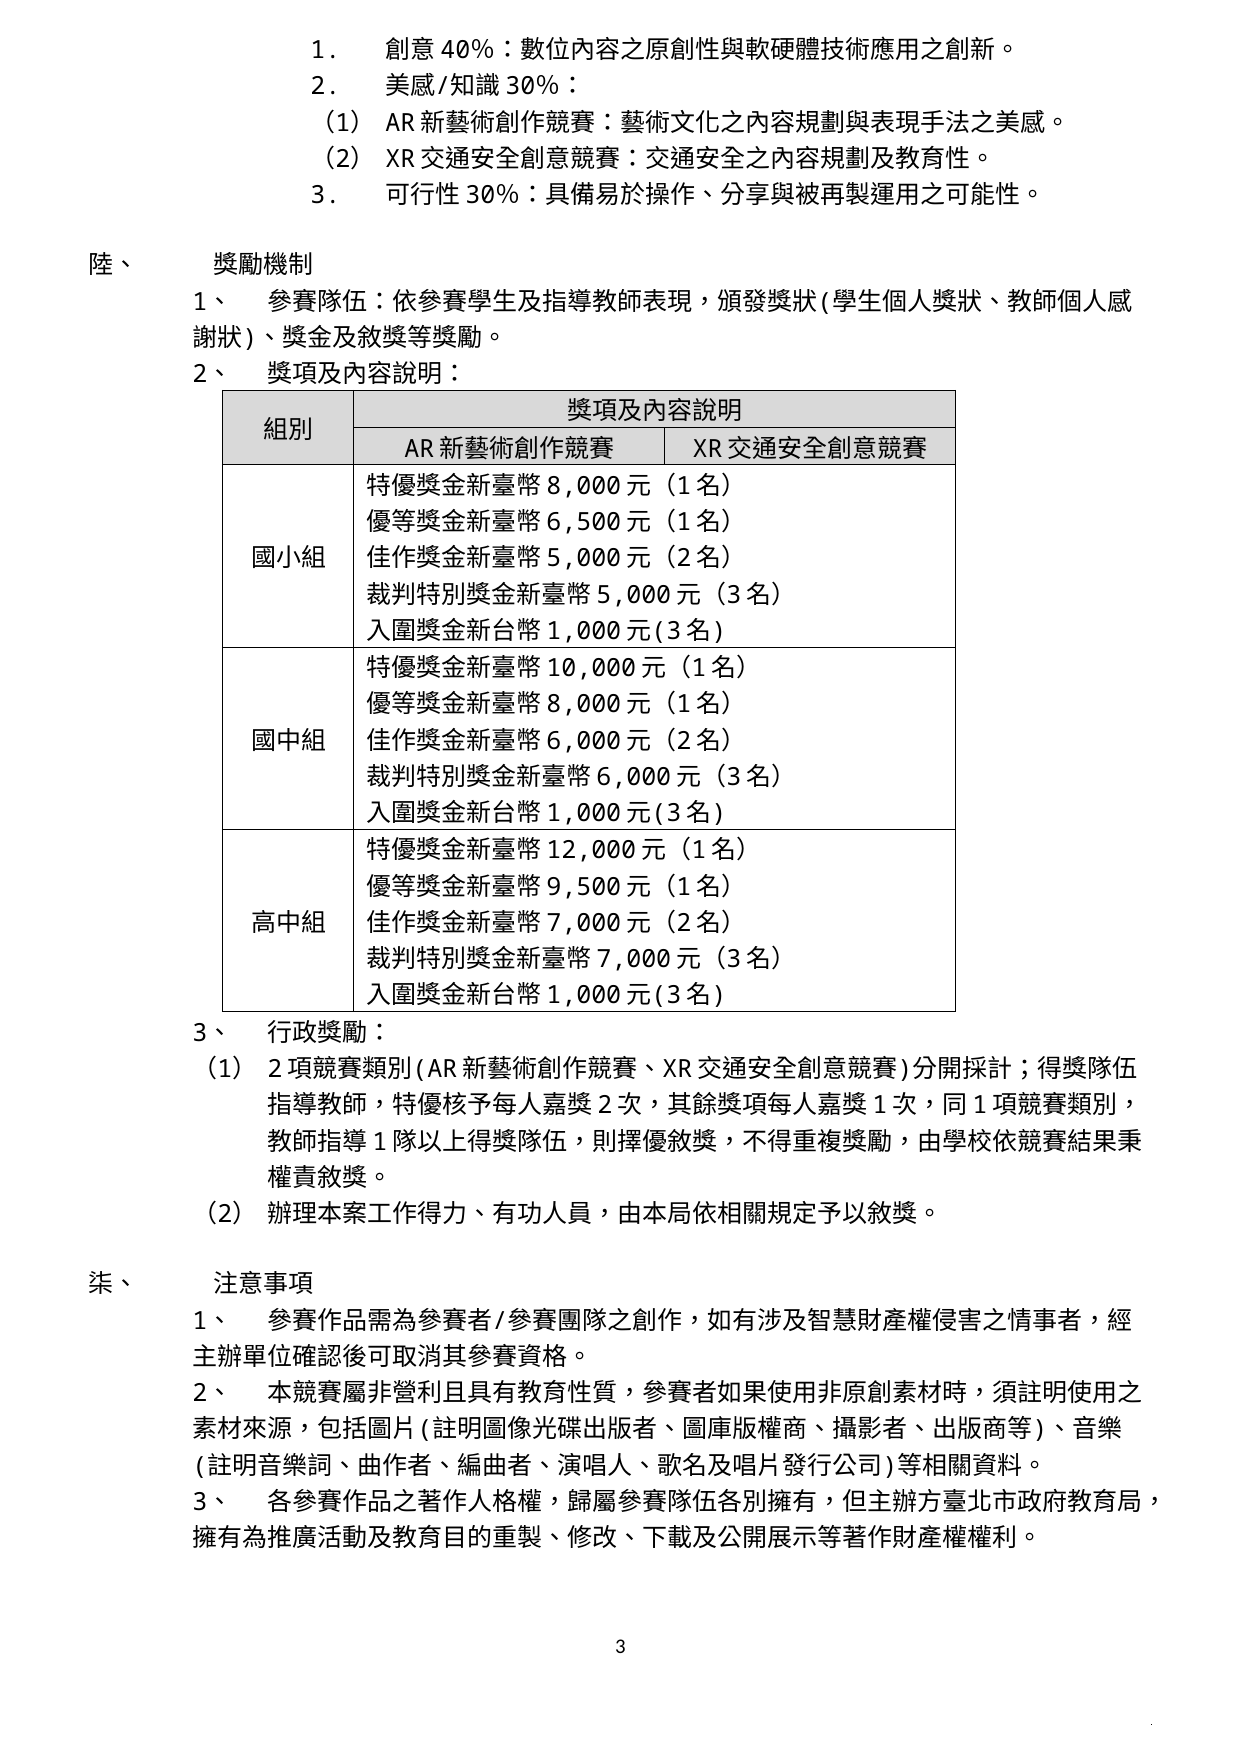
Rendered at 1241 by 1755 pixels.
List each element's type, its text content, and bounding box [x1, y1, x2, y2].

list 本競賽屬非營利且具有教育性質，參賽者如果使用非原創素材時，須註明使用之素材來源，包括圖片(註明圖像光碟出版者、圖庫版權商、攝影者、出版商等)、音樂(註明音樂詞、曲作者、編曲者、演唱人、歌名及唱片發行公司)等相關資料。 [192, 1373, 1152, 1481]
table_cell 國小組 [223, 465, 353, 647]
list 可行性30％：具備易於操作、分享與被再製運用之可能性。 [310, 174, 1152, 211]
list 參賽作品需為參賽者/參賽團隊之創作，如有涉及智慧財產權侵害之情事者，經主辦單位確認後可取消其參賽資格。 [192, 1300, 1152, 1373]
table_cell 特優獎金新臺幣8,000元（1名） 優等獎金新臺幣6,500元（1名） 佳作獎金新臺幣5,000元（2名） 裁判特別獎金新臺幣5,000元（3名） 入圍獎金新台幣1,000元(3名) [354, 465, 955, 647]
table_cell 高中組 [223, 830, 353, 1011]
table_cell XR交通安全創意競賽 [665, 428, 955, 464]
list 美感/知識30％： [310, 66, 1152, 102]
list 獎勵機制 [89, 245, 1152, 281]
list 行政獎勵： [192, 1012, 1152, 1048]
table_cell 特優獎金新臺幣10,000元（1名） 優等獎金新臺幣8,000元（1名） 佳作獎金新臺幣6,000元（2名） 裁判特別獎金新臺幣6,000元（3名） 入圍獎金新台幣1,000元(3名) [354, 648, 955, 829]
list 注意事項 [89, 1264, 1152, 1300]
table_cell AR新藝術創作競賽 [354, 428, 664, 464]
list 獎項及內容說明： [192, 353, 1152, 390]
list 參賽隊伍：依參賽學生及指導教師表現，頒發獎狀(學生個人獎狀、教師個人感謝狀)、獎金及敘獎等獎勵。 [192, 281, 1152, 353]
table_cell 國中組 [223, 648, 353, 829]
list 各參賽作品之著作人格權，歸屬參賽隊伍各別擁有，但主辦方臺北市政府教育局，擁有為推廣活動及教育目的重製、修改、下載及公開展示等著作財產權權利。 [192, 1481, 1152, 1554]
table_cell 特優獎金新臺幣12,000元（1名） 優等獎金新臺幣9,500元（1名） 佳作獎金新臺幣7,000元（2名） 裁判特別獎金新臺幣7,000元（3名） 入圍獎金新台幣1,000元(3名) [354, 830, 955, 1011]
list 創意40％：數位內容之原創性與軟硬體技術應用之創新。 [310, 29, 1152, 66]
list AR新藝術創作競賽：藝術文化之內容規劃與表現手法之美感。 [310, 102, 1152, 138]
table_header 獎項及內容說明 [354, 391, 955, 427]
list XR交通安全創意競賽：交通安全之內容規劃及教育性。 [310, 138, 1152, 174]
list 2項競賽類別(AR新藝術創作競賽、XR交通安全創意競賽)分開採計；得獎隊伍指導教師，特優核予每人嘉獎2次，其餘獎項每人嘉獎1次，同1項競賽類別，教師指導1隊以上得獎隊伍，則擇優敘獎，不得重複獎勵，由學校依競賽結果秉權責敘獎。 [192, 1048, 1152, 1193]
table_header 組別 [223, 391, 353, 464]
list 辦理本案工作得力、有功人員，由本局依相關規定予以敘獎。 [192, 1193, 1152, 1230]
